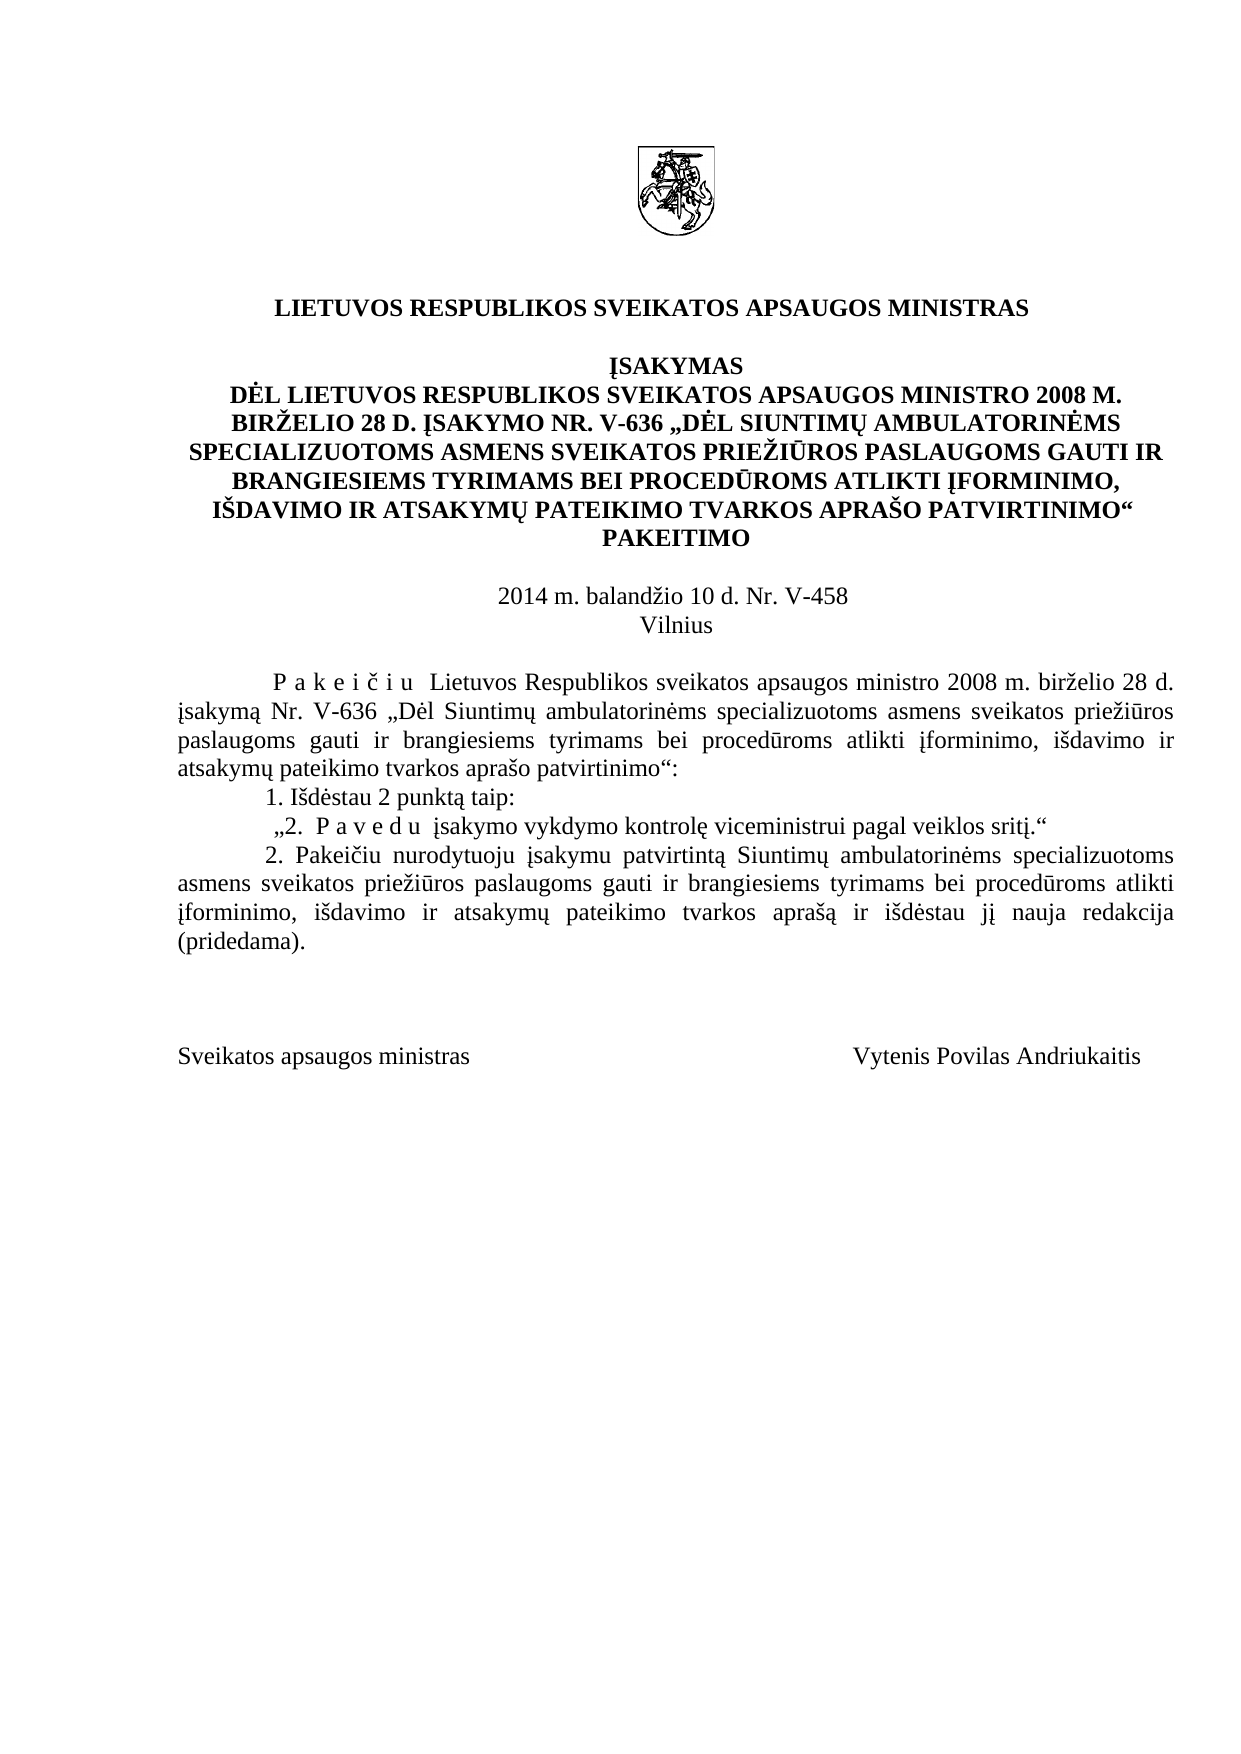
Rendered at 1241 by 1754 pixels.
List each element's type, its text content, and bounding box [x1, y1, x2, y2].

text Vilnius [177, 610, 1175, 638]
text 1. Išdėstau 2 punktą taip: [265, 782, 1175, 811]
text LIETUVOS RESPUBLIKOS SVEIKATOS APSAUGOS MINISTRAS [177, 293, 1127, 322]
text „2. P a v e d u įsakymo vykdymo kontrolę viceministrui pagal veiklos sritį.“ [177, 811, 1175, 840]
text Sveikatos apsaugos ministras Vytenis Povilas Andriukaitis [177, 1041, 1175, 1070]
text 2014 m. balandžio 10 d. Nr. V-458 [177, 581, 1175, 610]
text P a k e i č i u Lietuvos Respublikos sveikatos apsaugos ministro 2008 m. birželio 28 d. įsakymą Nr. V-636 „Dėl Siuntimų ambulatorinėms specializuotoms asmens sveikatos priežiūros paslaugoms gauti ir brangiesiems tyrimams bei procedūroms atlikti įforminimo, išdavimo ir atsakymų pateikimo tvarkos aprašo patvirtinimo“: [177, 667, 1175, 782]
text BIRŽELIO 28 D. ĮSAKYMO NR. V-636 „DĖL SIUNTIMŲ AMBULATORINĖMS SPECIALIZUOTOMS ASMENS SVEIKATOS PRIEŽIŪROS PASLAUGOMS GAUTI IR BRANGIESIEMS TYRIMAMS BEI PROCEDŪROMS ATLIKTI ĮFORMINIMO, IŠDAVIMO IR ATSAKYMŲ PATEIKIMO TVARKOS APRAŠO PATVIRTINIMO“ [177, 408, 1175, 523]
text PAKEITIMO [177, 523, 1175, 552]
text 2. Pakeičiu nurodytuoju įsakymu patvirtintą Siuntimų ambulatorinėms specializuotoms asmens sveikatos priežiūros paslaugoms gauti ir brangiesiems tyrimams bei procedūroms atlikti įforminimo, išdavimo ir atsakymų pateikimo tvarkos aprašą ir išdėstau jį nauja redakcija (pridedama). [177, 840, 1175, 955]
text DĖL LIETUVOS RESPUBLIKOS SVEIKATOS APSAUGOS MINISTRO 2008 M. [177, 380, 1175, 408]
text ĮSAKYMAS [177, 351, 1175, 380]
